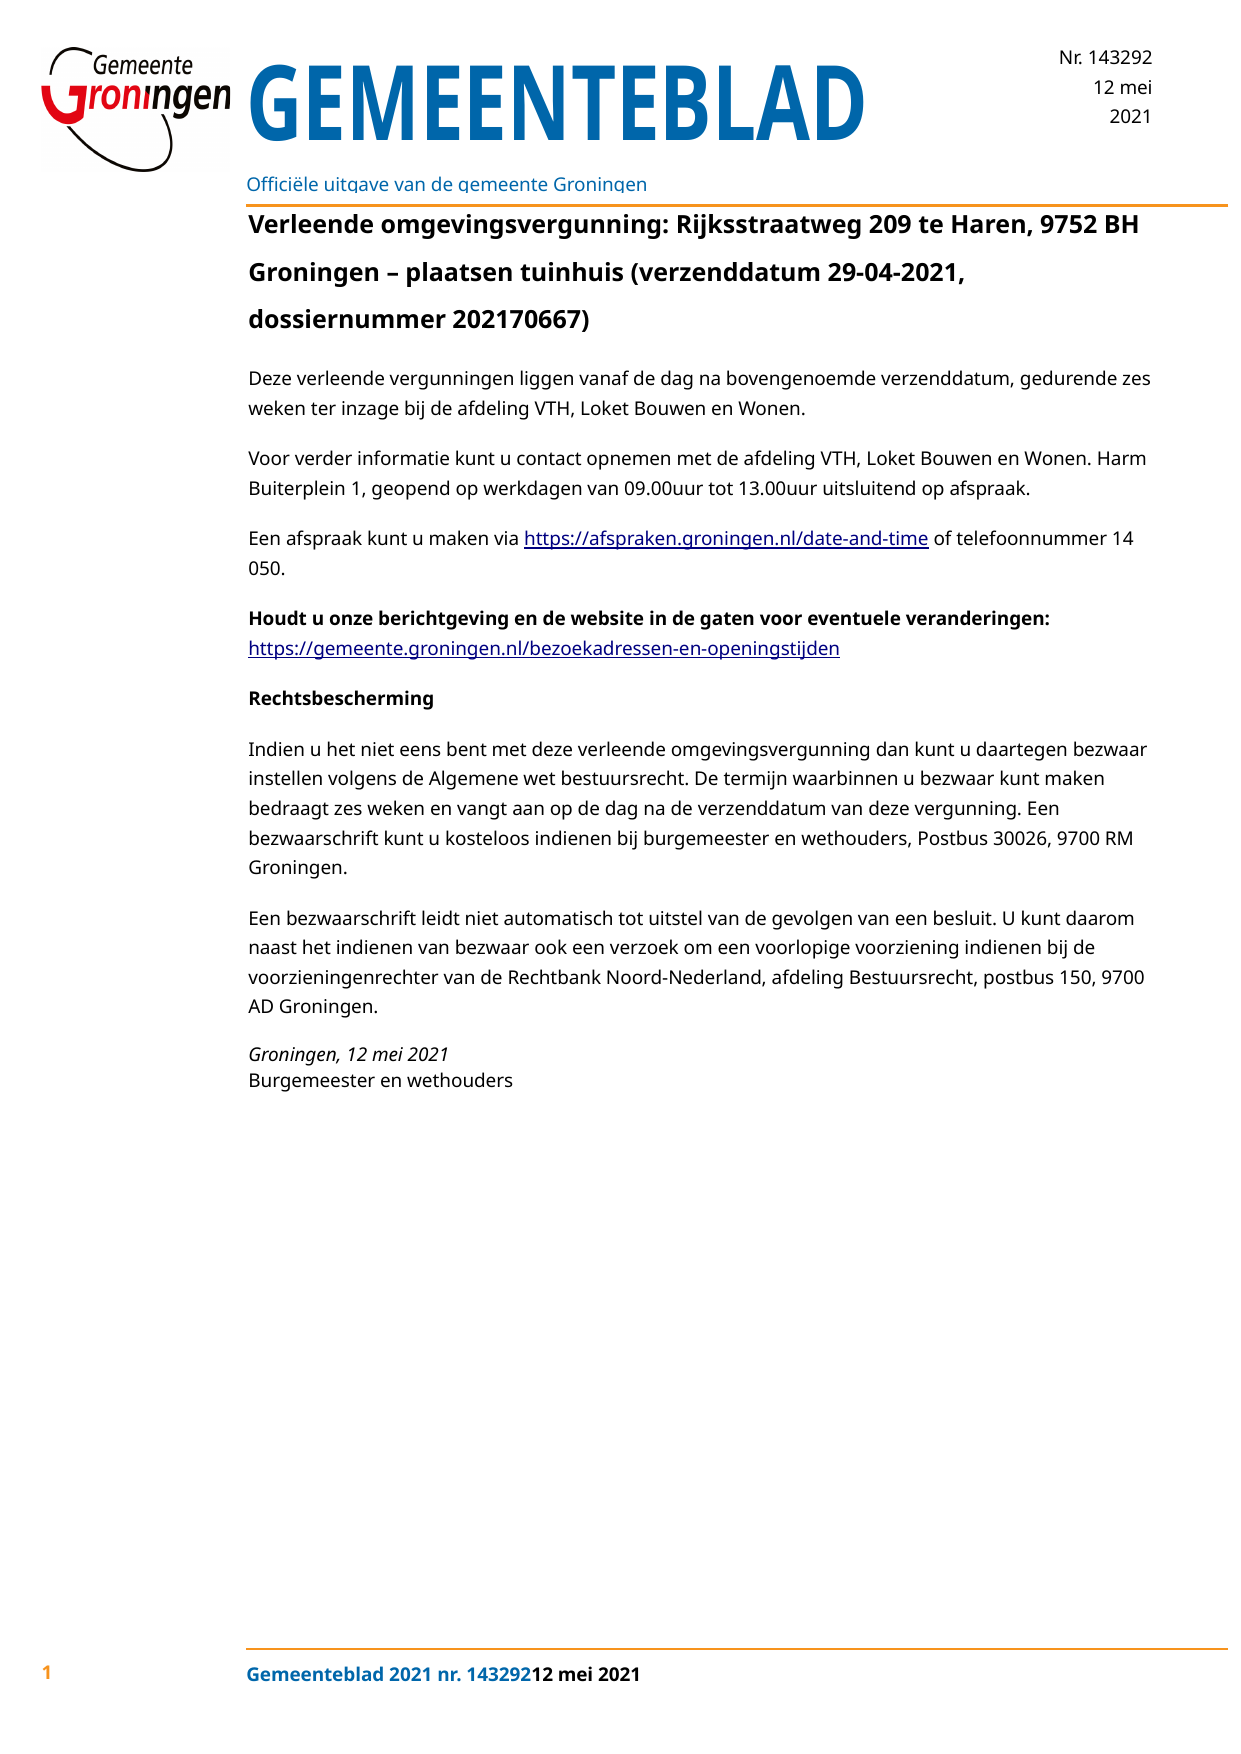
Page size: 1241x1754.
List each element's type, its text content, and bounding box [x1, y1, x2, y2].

text Voor verder informatie kunt u contact opnemen met de afdeling VTH, Loket Bouwen en Wonen. Harm Buiterplein 1, geopend op werkdagen van 09.00uur tot 13.00uur uitsluitend op afspraak. [248, 446, 1152, 501]
picture [41, 47, 231, 172]
text Groningen, 12 mei 2021 [248, 1041, 1152, 1067]
text Burgemeester en wethouders [248, 1067, 1152, 1093]
text Indien u het niet eens bent met deze verleende omgevingsvergunning dan kunt u daartegen bezwaar instellen volgens de Algemene wet bestuursrecht. De termijn waarbinnen u bezwaar kunt maken bedraagt zes weken en vangt aan op de dag na de verzenddatum van deze vergunning. Een bezwaarschrift kunt u kosteloos indienen bij burgemeester en wethouders, Postbus 30026, 9700 RM Groningen. [248, 736, 1152, 880]
text Rechtsbescherming [248, 686, 1152, 711]
text Verleende omgevingsvergunning: Rijksstraatweg 209 te Haren, 9752 BH Groningen – plaatsen tuinhuis (verzenddatum 29-04-2021, dossiernummer 202170667) [248, 207, 1152, 336]
text Een bezwaarschrift leidt niet automatisch tot uitstel van de gevolgen van een besluit. U kunt daarom naast het indienen van bezwaar ook een verzoek om een voorlopige voorziening indienen bij de voorzieningenrechter van de Rechtbank Noord-Nederland, afdeling Bestuursrecht, postbus 150, 9700 AD Groningen. [248, 905, 1152, 1019]
text Deze verleende vergunningen liggen vanaf de dag na bovengenoemde verzenddatum, gedurende zes weken ter inzage bij de afdeling VTH, Loket Bouwen en Wonen. [248, 366, 1152, 421]
text Houdt u onze berichtgeving en de website in de gaten voor eventuele veranderingen: https://gemeente.groningen.nl/bezoekadressen-en-openingstijden [248, 606, 1152, 661]
text Een afspraak kunt u maken via https://afspraken.groningen.nl/date-and-time of telefoonnummer 14 050. [248, 526, 1152, 581]
